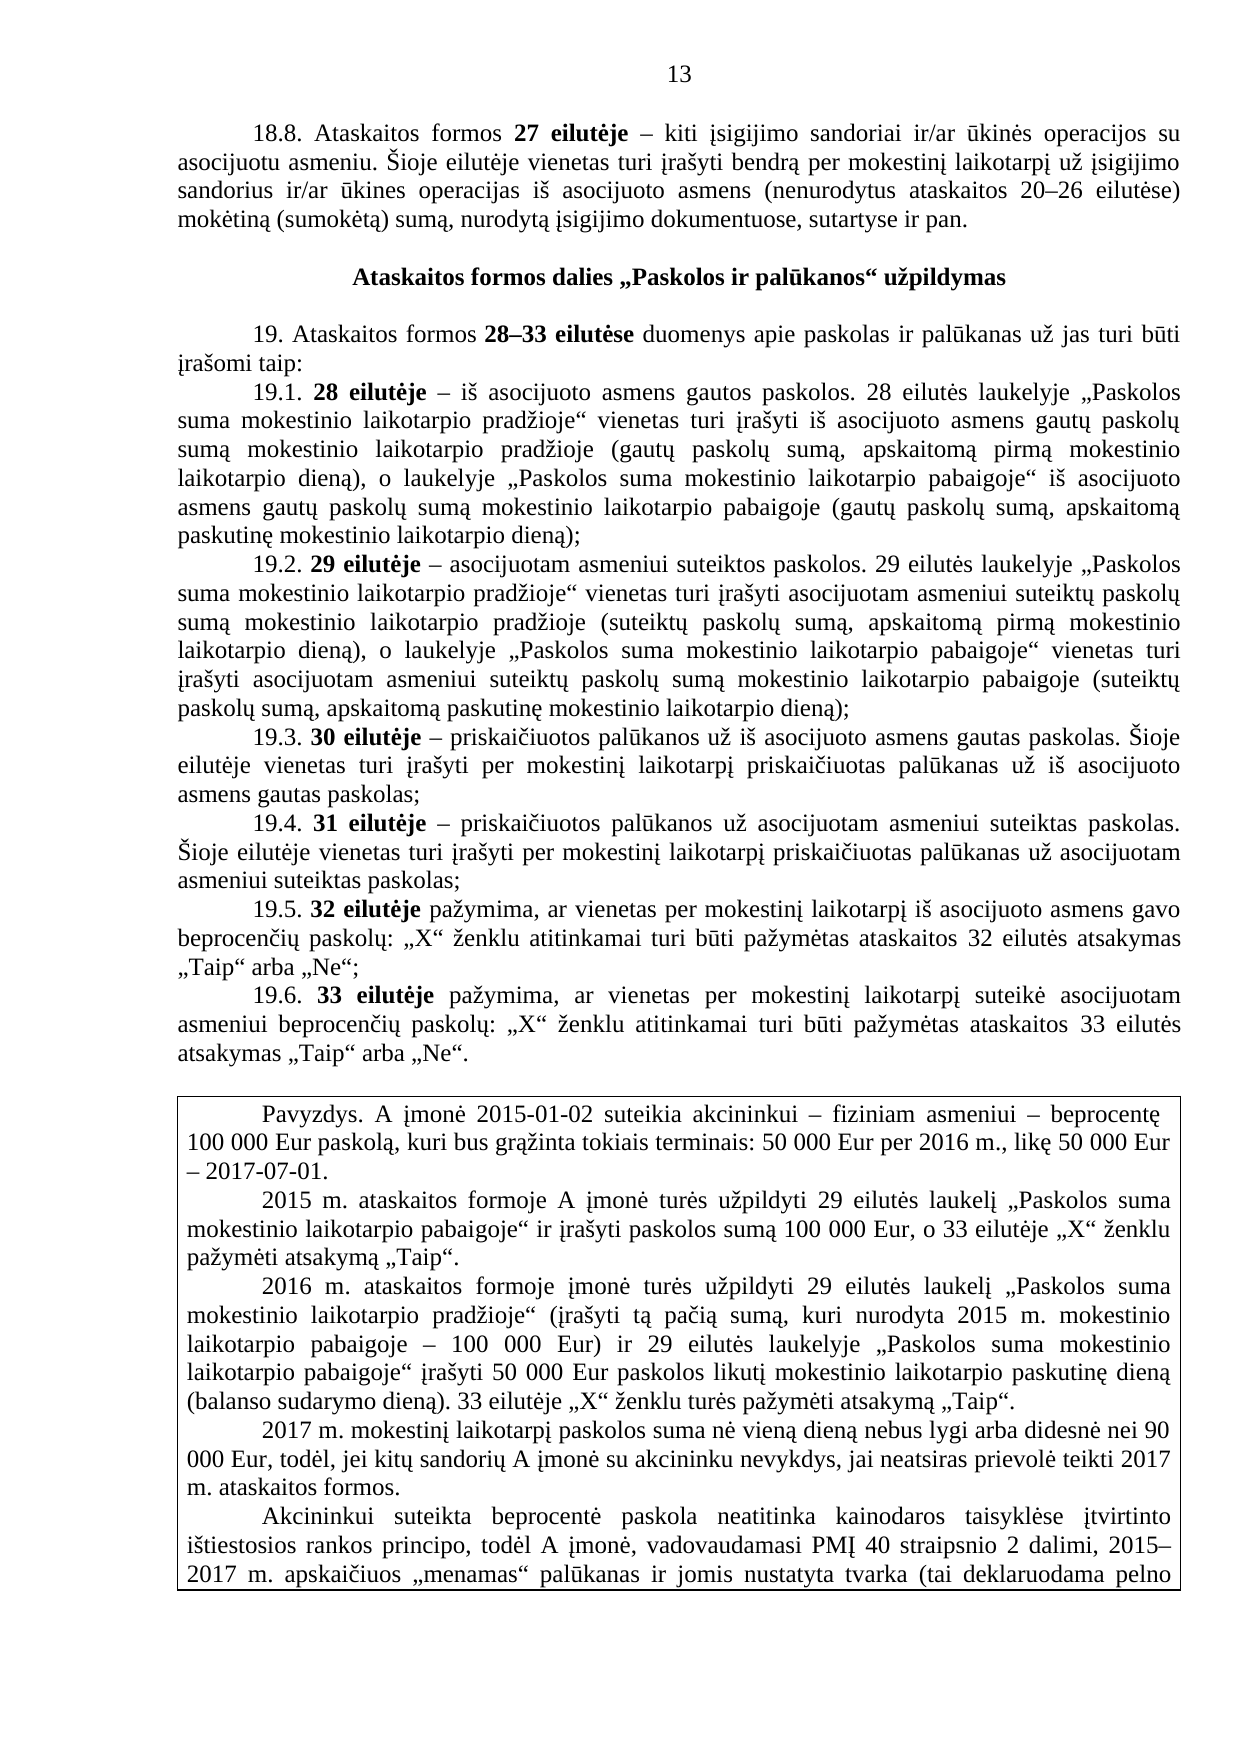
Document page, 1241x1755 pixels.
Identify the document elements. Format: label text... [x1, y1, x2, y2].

text Akcininkui suteikta beprocentė paskola neatitinka kainodaros taisyklėse įtvirtinto ištiestosios rankos principo, todėl A įmonė, vadovaudamasi PMĮ 40 straipsnio 2 dalimi, 2015–2017 m. apskaičiuos „menamas“ palūkanas ir jomis nustatyta tvarka (tai deklaruodama pelno [178, 1498, 1180, 1589]
text 19.1. 28 eilutėje – iš asocijuoto asmens gautos paskolos. 28 eilutės laukelyje „Paskolos suma mokestinio laikotarpio pradžioje“ vienetas turi įrašyti iš asocijuoto asmens gautų paskolų sumą mokestinio laikotarpio pradžioje (gautų paskolų sumą, apskaitomą pirmą mokestinio laikotarpio dieną), o laukelyje „Paskolos suma mokestinio laikotarpio pabaigoje“ iš asocijuoto asmens gautų paskolų sumą mokestinio laikotarpio pabaigoje (gautų paskolų sumą, apskaitomą paskutinę mokestinio laikotarpio dieną); [177, 377, 1181, 549]
text Pavyzdys. A įmonė 2015-01-02 suteikia akcininkui – fiziniam asmeniui – beprocentę 100 000 Eur paskolą, kuri bus grąžinta tokiais terminais: 50 000 Eur per 2016 m., likę 50 000 Eur – 2017-07-01. [178, 1097, 1180, 1182]
text Ataskaitos formos dalies „Paskolos ir palūkanos“ užpildymas [177, 262, 1181, 291]
text 18.8. Ataskaitos formos 27 eilutėje – kiti įsigijimo sandoriai ir/ar ūkinės operacijos su asocijuotu asmeniu. Šioje eilutėje vienetas turi įrašyti bendrą per mokestinį laikotarpį už įsigijimo sandorius ir/ar ūkines operacijas iš asocijuoto asmens (nenurodytus ataskaitos 20–26 eilutėse) mokėtiną (sumokėtą) sumą, nurodytą įsigijimo dokumentuose, sutartyse ir pan. [177, 118, 1181, 233]
text 19.2. 29 eilutėje – asocijuotam asmeniui suteiktos paskolos. 29 eilutės laukelyje „Paskolos suma mokestinio laikotarpio pradžioje“ vienetas turi įrašyti asocijuotam asmeniui suteiktų paskolų sumą mokestinio laikotarpio pradžioje (suteiktų paskolų sumą, apskaitomą pirmą mokestinio laikotarpio dieną), o laukelyje „Paskolos suma mokestinio laikotarpio pabaigoje“ vienetas turi įrašyti asocijuotam asmeniui suteiktų paskolų sumą mokestinio laikotarpio pabaigoje (suteiktų paskolų sumą, apskaitomą paskutinę mokestinio laikotarpio dieną); [177, 549, 1181, 722]
text 2016 m. ataskaitos formoje įmonė turės užpildyti 29 eilutės laukelį „Paskolos suma mokestinio laikotarpio pradžioje“ (įrašyti tą pačią sumą, kuri nurodyta 2015 m. mokestinio laikotarpio pabaigoje – 100 000 Eur) ir 29 eilutės laukelyje „Paskolos suma mokestinio laikotarpio pabaigoje“ įrašyti 50 000 Eur paskolos likutį mokestinio laikotarpio paskutinę dieną (balanso sudarymo dieną). 33 eilutėje „X“ ženklu turės pažymėti atsakymą „Taip“. [178, 1268, 1180, 1412]
text 19.4. 31 eilutėje – priskaičiuotos palūkanos už asocijuotam asmeniui suteiktas paskolas. Šioje eilutėje vienetas turi įrašyti per mokestinį laikotarpį priskaičiuotas palūkanas už asocijuotam asmeniui suteiktas paskolas; [177, 808, 1181, 894]
text 19. Ataskaitos formos 28–33 eilutėse duomenys apie paskolas ir palūkanas už jas turi būti įrašomi taip: [177, 319, 1181, 377]
text 2017 m. mokestinį laikotarpį paskolos suma nė vieną dieną nebus lygi arba didesnė nei 90 000 Eur, todėl, jei kitų sandorių A įmonė su akcininku nevykdys, jai neatsiras prievolė teikti 2017 m. ataskaitos formos. [178, 1412, 1180, 1498]
text 19.6. 33 eilutėje pažymima, ar vienetas per mokestinį laikotarpį suteikė asocijuotam asmeniui beprocenčių paskolų: „X“ ženklu atitinkamai turi būti pažymėtas ataskaitos 33 eilutės atsakymas „Taip“ arba „Ne“. [177, 981, 1181, 1067]
text 2015 m. ataskaitos formoje A įmonė turės užpildyti 29 eilutės laukelį „Paskolos suma mokestinio laikotarpio pabaigoje“ ir įrašyti paskolos sumą 100 000 Eur, o 33 eilutėje „X“ ženklu pažymėti atsakymą „Taip“. [178, 1182, 1180, 1268]
text 19.5. 32 eilutėje pažymima, ar vienetas per mokestinį laikotarpį iš asocijuoto asmens gavo beprocenčių paskolų: „X“ ženklu atitinkamai turi būti pažymėtas ataskaitos 32 eilutės atsakymas „Taip“ arba „Ne“; [177, 894, 1181, 981]
text 19.3. 30 eilutėje – priskaičiuotos palūkanos už iš asocijuoto asmens gautas paskolas. Šioje eilutėje vienetas turi įrašyti per mokestinį laikotarpį priskaičiuotas palūkanas už iš asocijuoto asmens gautas paskolas; [177, 722, 1181, 808]
